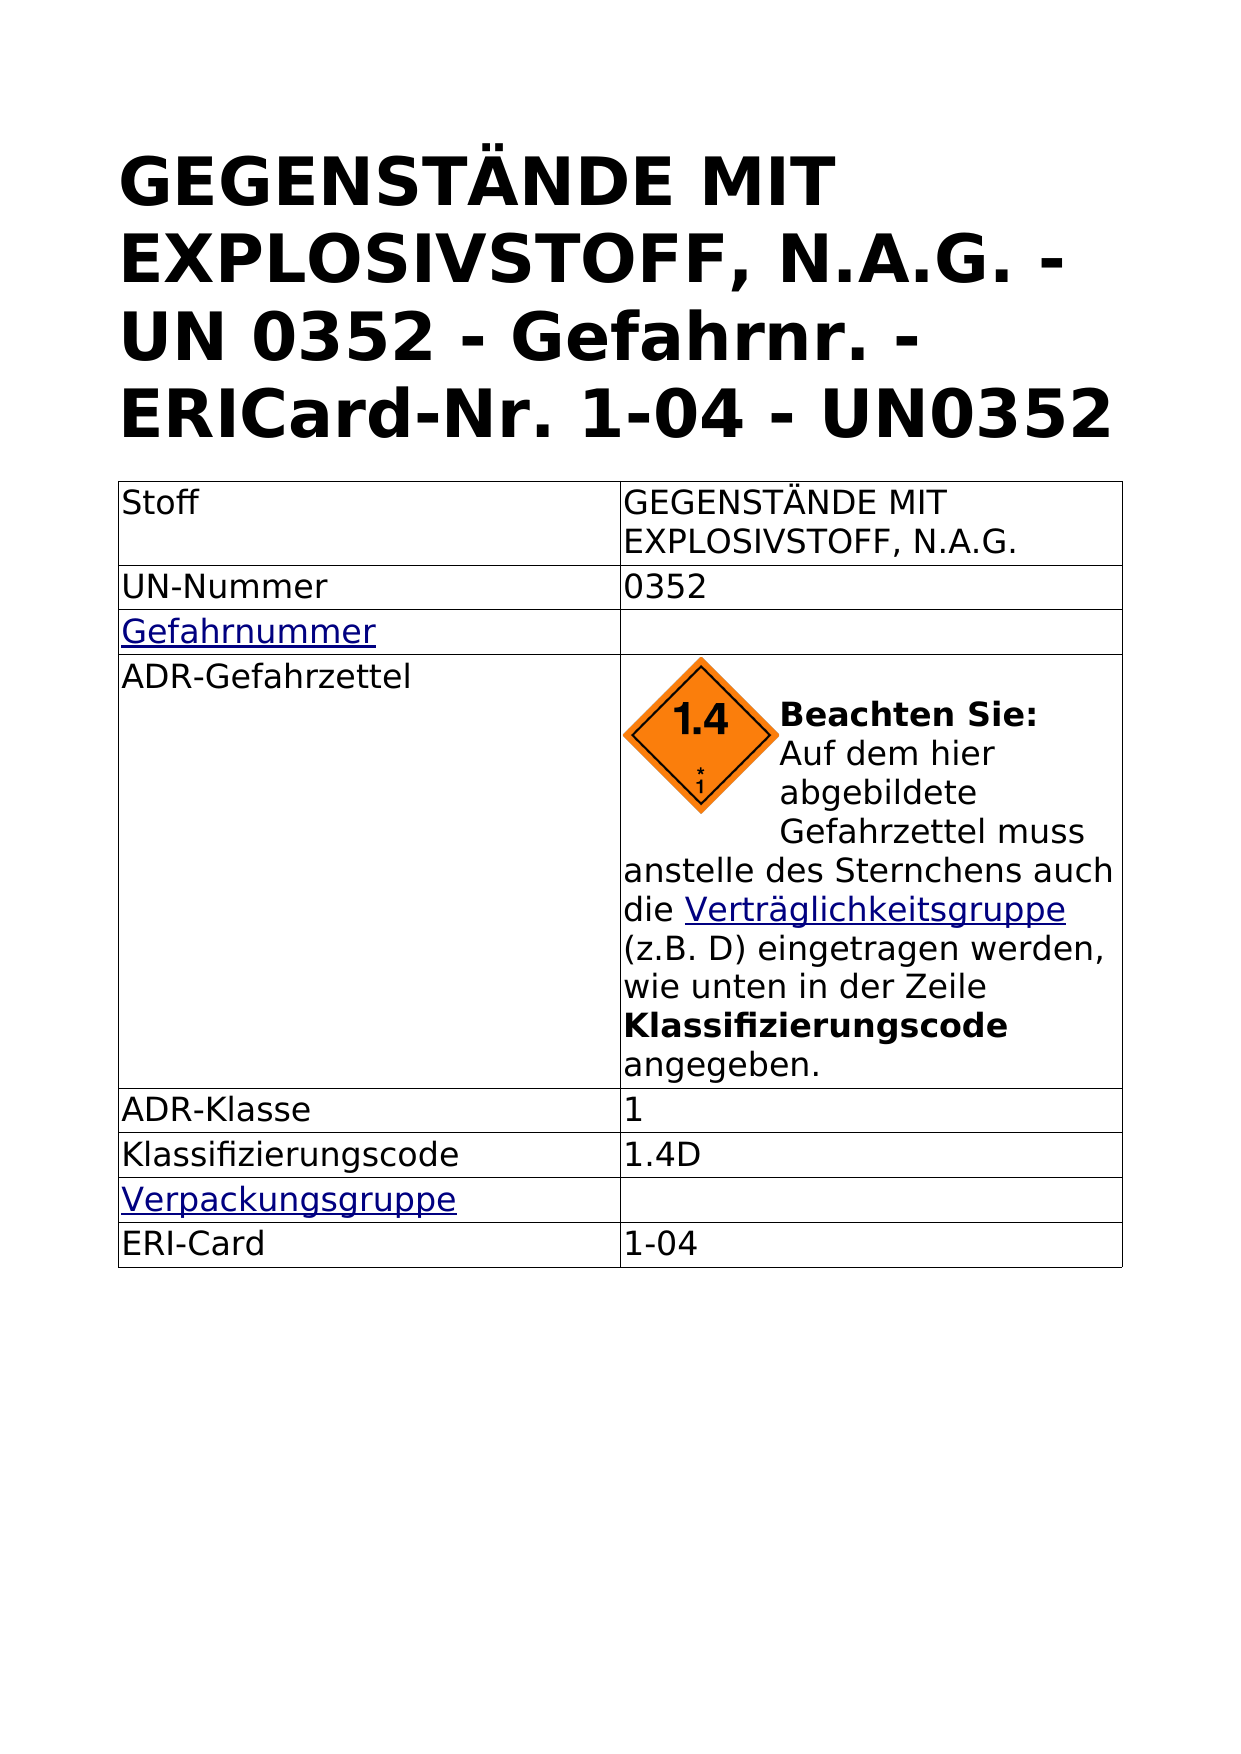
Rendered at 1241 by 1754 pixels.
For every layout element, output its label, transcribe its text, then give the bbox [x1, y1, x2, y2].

table_cell Klassifizierungscode [119, 1133, 620, 1177]
table_cell Verpackungsgruppe [119, 1178, 620, 1222]
table_cell 0352 [621, 566, 1122, 609]
table_cell 1.4D [621, 1133, 1122, 1177]
table_cell 1 [621, 1089, 1122, 1132]
table_cell ADR-Gefahrzettel [119, 655, 620, 1087]
table_cell Gefahrnummer [119, 610, 620, 654]
picture [622, 657, 780, 814]
table_header Stoff [119, 482, 620, 564]
table_cell ADR-Klasse [119, 1089, 620, 1132]
table_cell UN-Nummer [119, 566, 620, 609]
table_header GEGENSTÄNDE MIT EXPLOSIVSTOFF, N.A.G. [621, 482, 1122, 564]
table_cell 1-04 [621, 1223, 1122, 1267]
table_cell Beachten Sie: Auf dem hier abgebildete Gefahrzettel muss anstelle des Sternchens auch die Verträglichkeitsgruppe (z.B. D) eingetragen werden, wie unten in der Zeile Klassifizierungscode angegeben. [621, 655, 1122, 1087]
table_cell ERI-Card [119, 1223, 620, 1267]
table_cell [621, 1178, 1122, 1222]
table_cell [621, 610, 1122, 654]
subtitle GEGENSTÄNDE MIT EXPLOSIVSTOFF, N.A.G. - UN 0352 - Gefahrnr. - ERICard-Nr. 1-04 - UN0352 [118, 143, 1122, 453]
